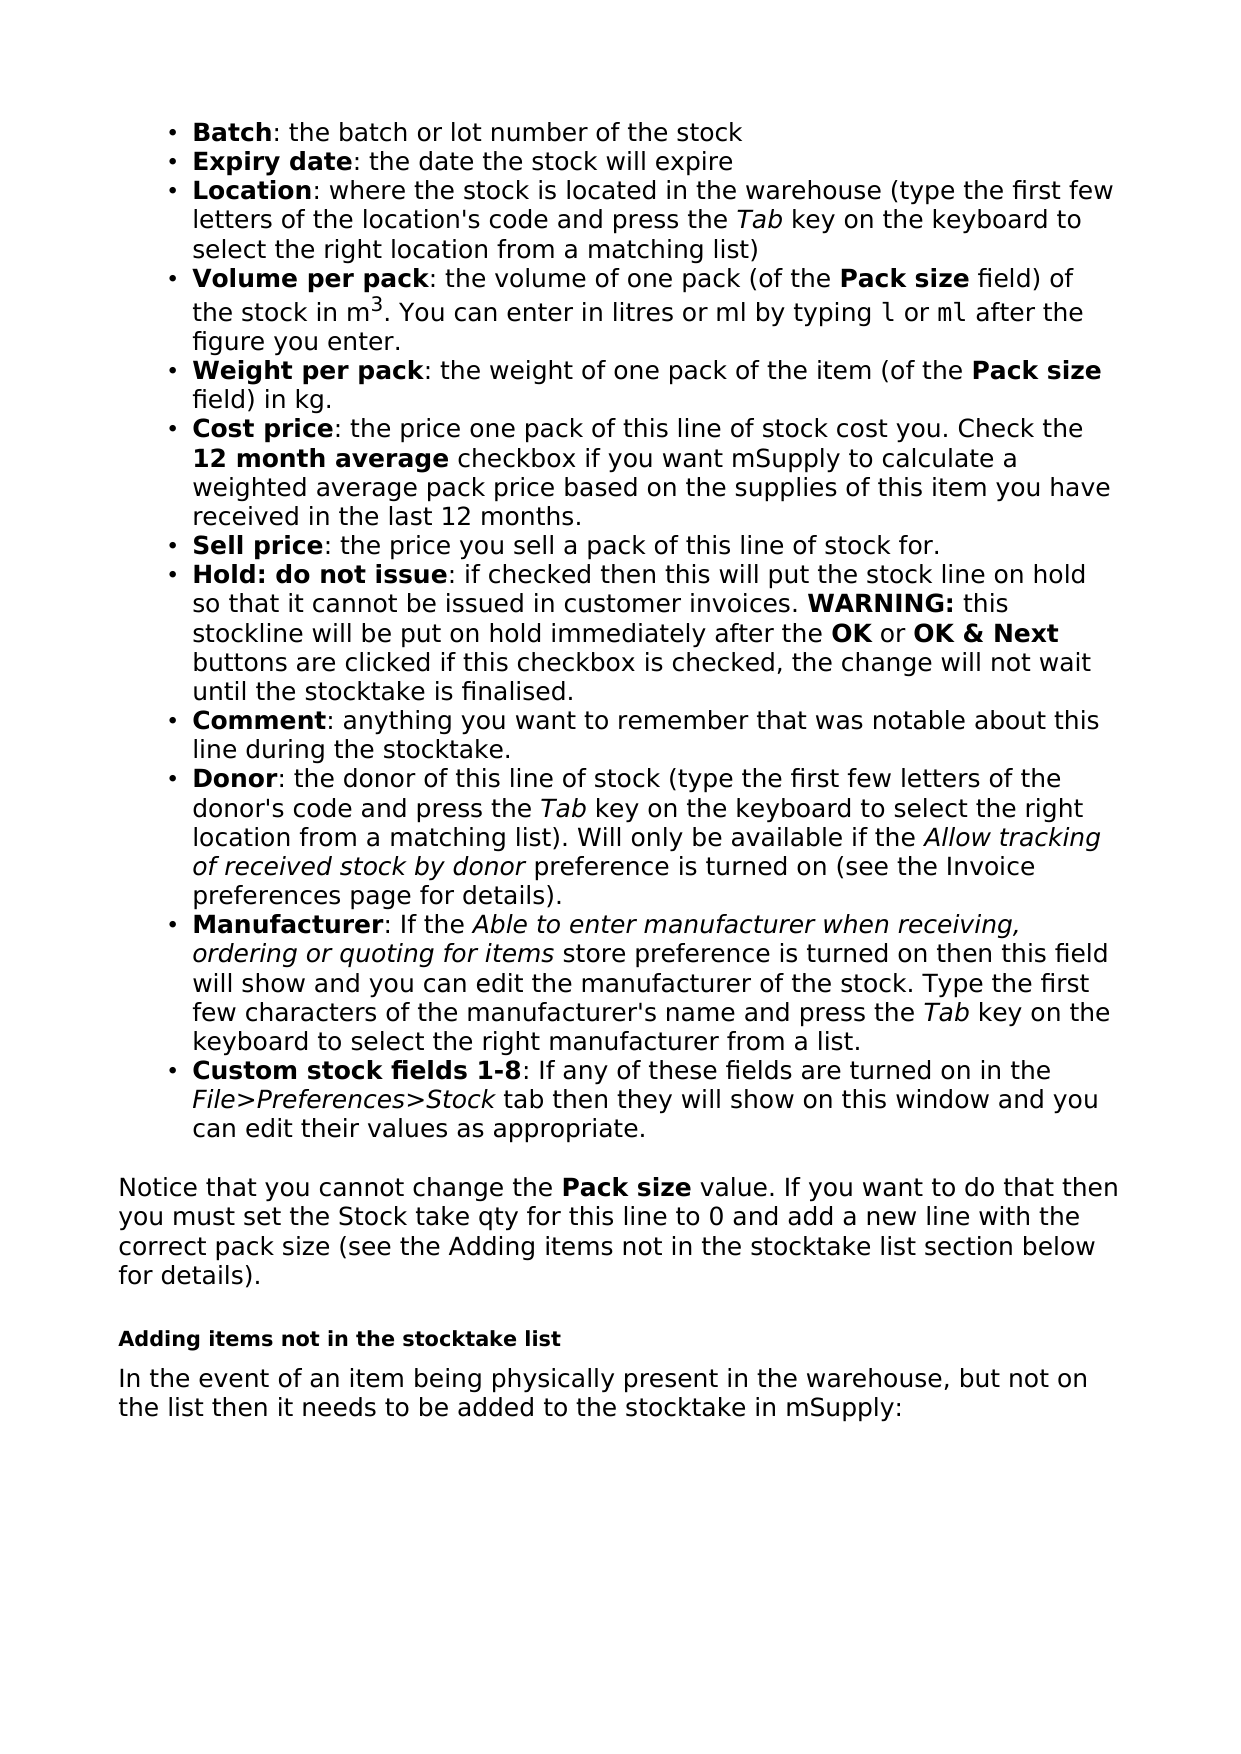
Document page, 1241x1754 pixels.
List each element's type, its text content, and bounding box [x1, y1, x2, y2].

list Hold: do not issue: if checked then this will put the stock line on hold so that it cannot be issued in customer invoices. WARNING: this stockline will be put on hold immediately after the OK or OK & Next buttons are clicked if this checkbox is checked, the change will not wait until the stocktake is finalised. [177, 561, 1122, 706]
list Weight per pack: the weight of one pack of the item (of the Pack size field) in kg. [177, 356, 1122, 415]
list Manufacturer: If the Able to enter manufacturer when receiving, ordering or quoting for items store preference is turned on then this field will show and you can edit the manufacturer of the stock. Type the first few characters of the manufacturer's name and press the Tab key on the keyboard to select the right manufacturer from a list. [177, 911, 1122, 1056]
subtitle Adding items not in the stocktake list [118, 1327, 1122, 1352]
list Cost price: the price one pack of this line of stock cost you. Check the 12 month average checkbox if you want mSupply to calculate a weighted average pack price based on the supplies of this item you have received in the last 12 months. [177, 415, 1122, 531]
list Sell price: the price you sell a pack of this line of stock for. [177, 531, 1122, 561]
text In the event of an item being physically present in the warehouse, but not on the list then it needs to be added to the stocktake in mSupply: [118, 1364, 1122, 1423]
list Donor: the donor of this line of stock (type the first few letters of the donor's code and press the Tab key on the keyboard to select the right location from a matching list). Will only be available if the Allow tracking of received stock by donor preference is turned on (see the Invoice preferences page for details). [177, 765, 1122, 911]
list Custom stock fields 1-8: If any of these fields are turned on in the File>Preferences>Stock tab then they will show on this window and you can edit their values as appropriate. [177, 1056, 1122, 1144]
list Volume per pack: the volume of one pack (of the Pack size field) of the stock in m3. You can enter in litres or ml by typing l or ml after the figure you enter. [177, 264, 1122, 356]
list Batch: the batch or lot number of the stock [177, 118, 1122, 147]
list Comment: anything you want to remember that was notable about this line during the stocktake. [177, 706, 1122, 765]
text Notice that you cannot change the Pack size value. If you want to do that then you must set the Stock take qty for this line to 0 and add a new line with the correct pack size (see the Adding items not in the stocktake list section below for details). [118, 1173, 1122, 1290]
list Expiry date: the date the stock will expire [177, 147, 1122, 176]
list Location: where the stock is located in the warehouse (type the first few letters of the location's code and press the Tab key on the keyboard to select the right location from a matching list) [177, 176, 1122, 264]
